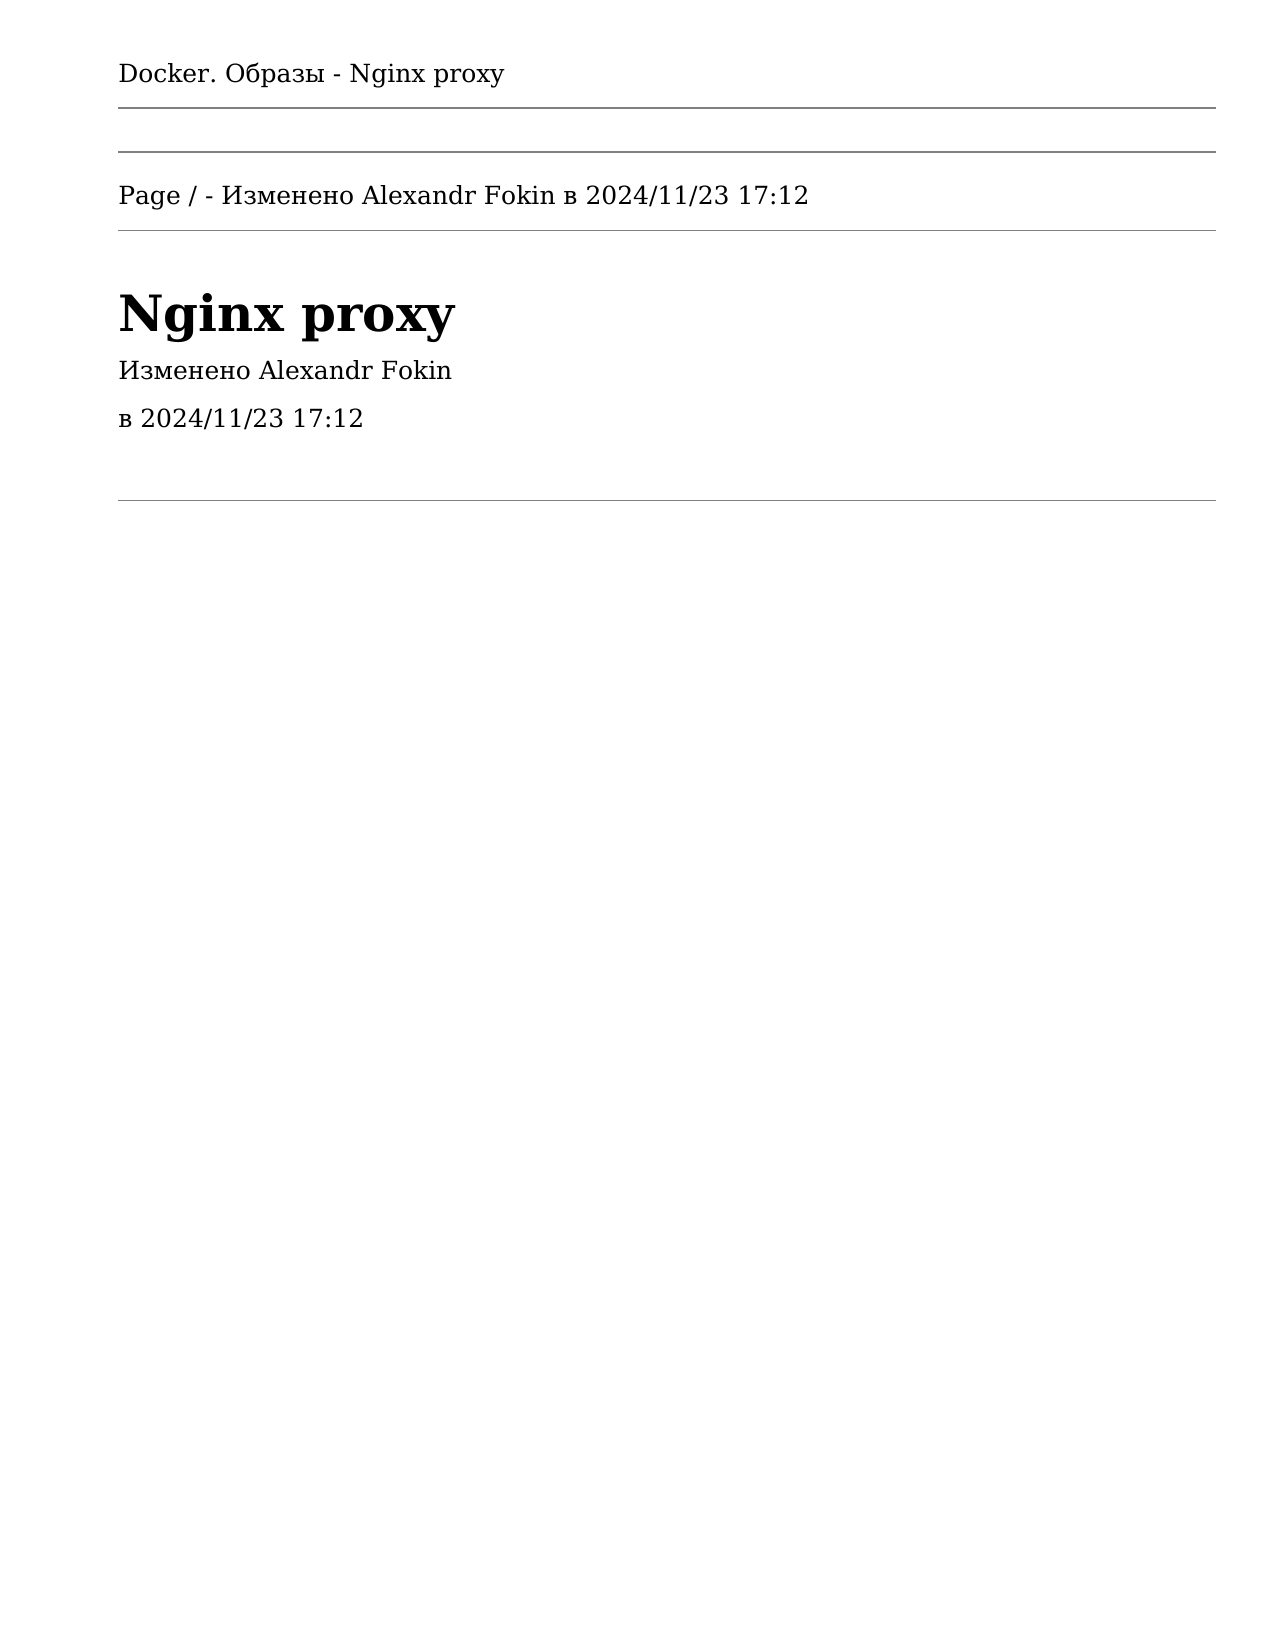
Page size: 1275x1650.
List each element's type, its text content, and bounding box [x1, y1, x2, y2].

text Docker. Образы - Nginx proxy [118, 59, 1216, 88]
subtitle Nginx proxy [118, 284, 1216, 343]
text Изменено Alexandr Fokin [118, 356, 1216, 385]
text в 2024/11/23 17:12 [118, 404, 1216, 433]
text Page / - Изменено Alexandr Fokin в 2024/11/23 17:12 [118, 182, 1216, 211]
